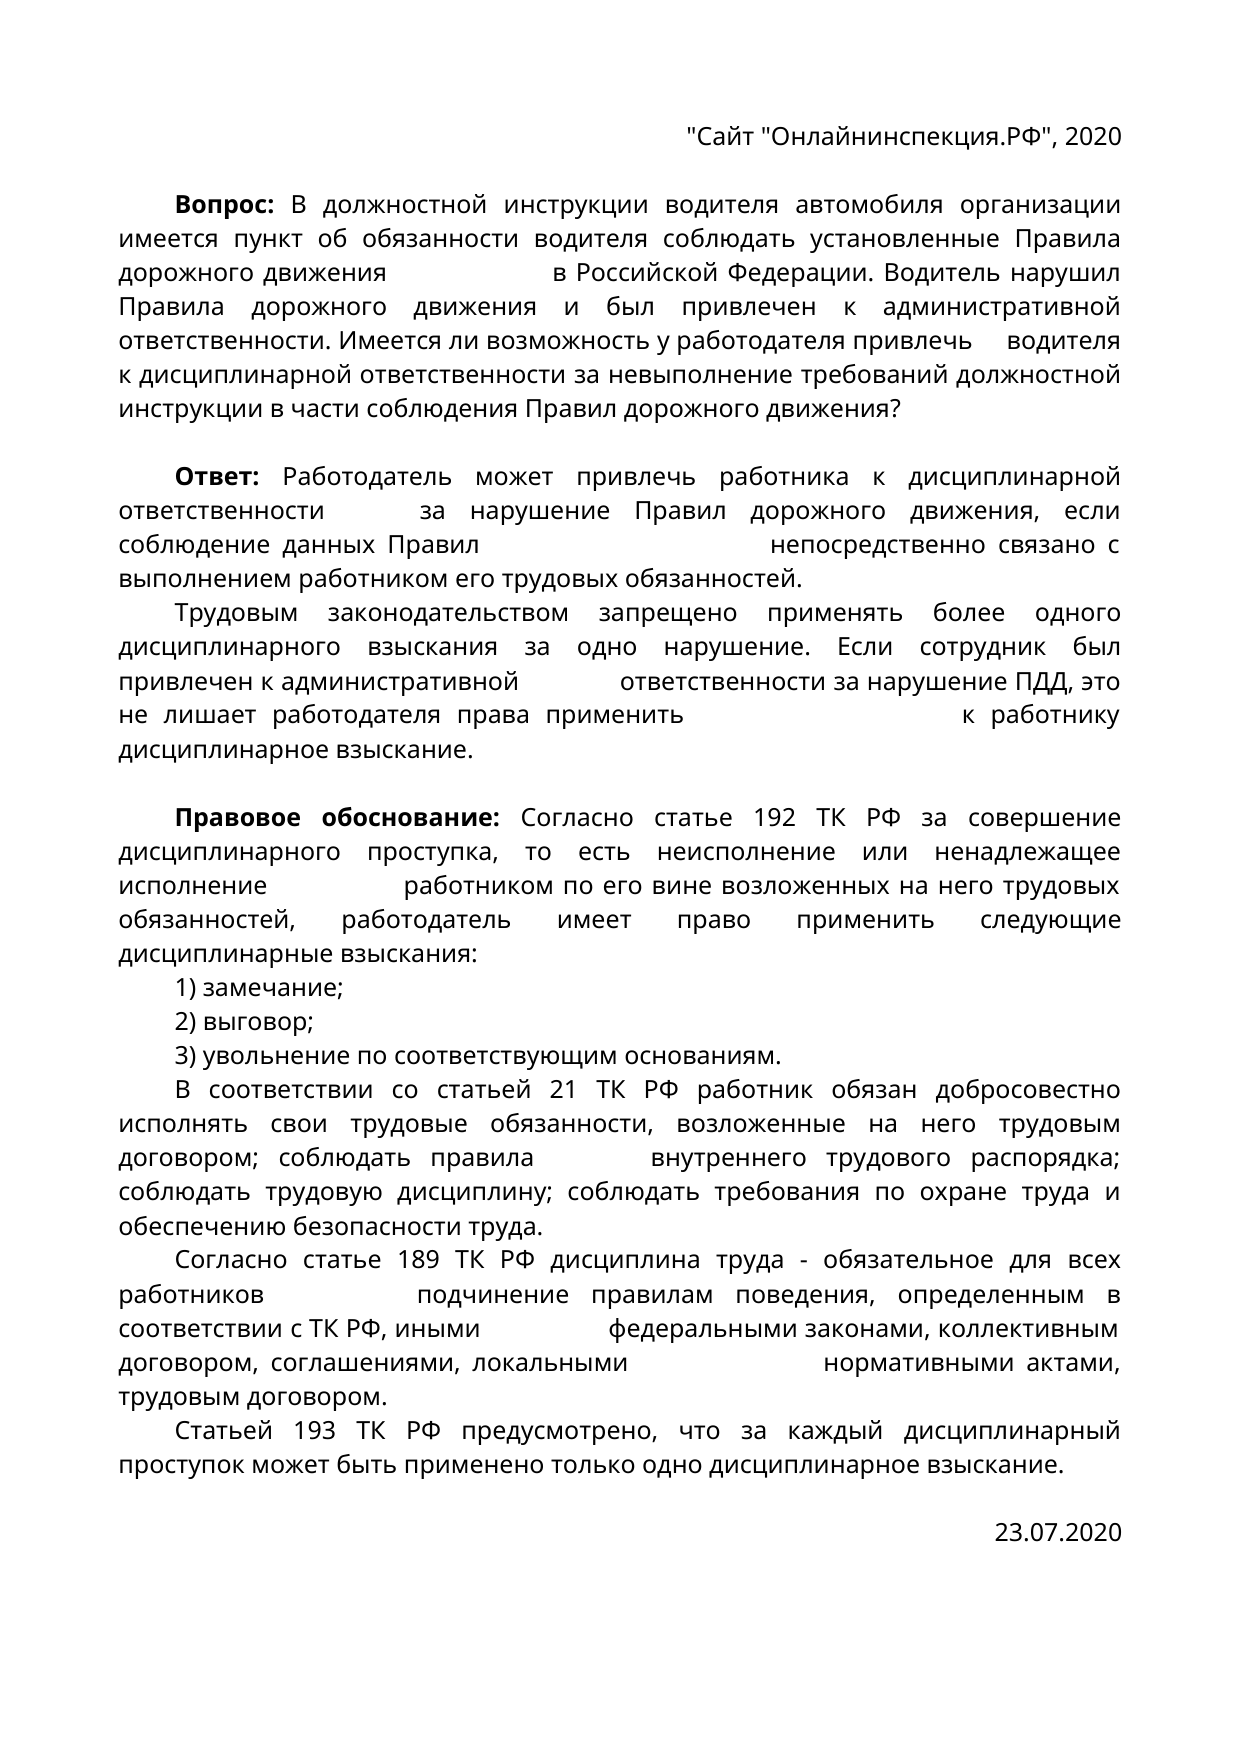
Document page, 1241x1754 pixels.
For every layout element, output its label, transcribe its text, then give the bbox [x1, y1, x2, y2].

text 23.07.2020 [118, 1515, 1122, 1549]
text В соответствии со статьей 21 ТК РФ работник обязан добросовестно исполнять свои трудовые обязанности, возложенные на него трудовым договором; соблюдать правила внутреннего трудового распорядка; соблюдать трудовую дисциплину; соблюдать требования по охране труда и обеспечению безопасности труда. [118, 1072, 1122, 1242]
text Согласно статье 189 ТК РФ дисциплина труда - обязательное для всех работников подчинение правилам поведения, определенным в соответствии с ТК РФ, иными федеральными законами, коллективным договором, соглашениями, локальными нормативными актами, трудовым договором. [118, 1242, 1122, 1412]
text Статьей 193 ТК РФ предусмотрено, что за каждый дисциплинарный проступок может быть применено только одно дисциплинарное взыскание. [118, 1412, 1122, 1481]
text 1) замечание; [118, 970, 1122, 1004]
text "Сайт "Онлайнинспекция.РФ", 2020 [118, 118, 1122, 152]
text Правовое обоснование: Согласно статье 192 ТК РФ за совершение дисциплинарного проступка, то есть неисполнение или ненадлежащее исполнение работником по его вине возложенных на него трудовых обязанностей, работодатель имеет право применить следующие дисциплинарные взыскания: [118, 799, 1122, 970]
text Ответ: Работодатель может привлечь работника к дисциплинарной ответственности за нарушение Правил дорожного движения, если соблюдение данных Правил непосредственно связано с выполнением работником его трудовых обязанностей. [118, 459, 1122, 595]
text 2) выговор; [118, 1004, 1122, 1038]
text 3) увольнение по соответствующим основаниям. [118, 1038, 1122, 1072]
text Вопрос: В должностной инструкции водителя автомобиля организации имеется пункт об обязанности водителя соблюдать установленные Правила дорожного движения в Российской Федерации. Водитель нарушил Правила дорожного движения и был привлечен к административной ответственности. Имеется ли возможность у работодателя привлечь водителя к дисциплинарной ответственности за невыполнение требований должностной инструкции в части соблюдения Правил дорожного движения? [118, 186, 1122, 425]
text Трудовым законодательством запрещено применять более одного дисциплинарного взыскания за одно нарушение. Если сотрудник был привлечен к административной ответственности за нарушение ПДД, это не лишает работодателя права применить к работнику дисциплинарное взыскание. [118, 595, 1122, 765]
